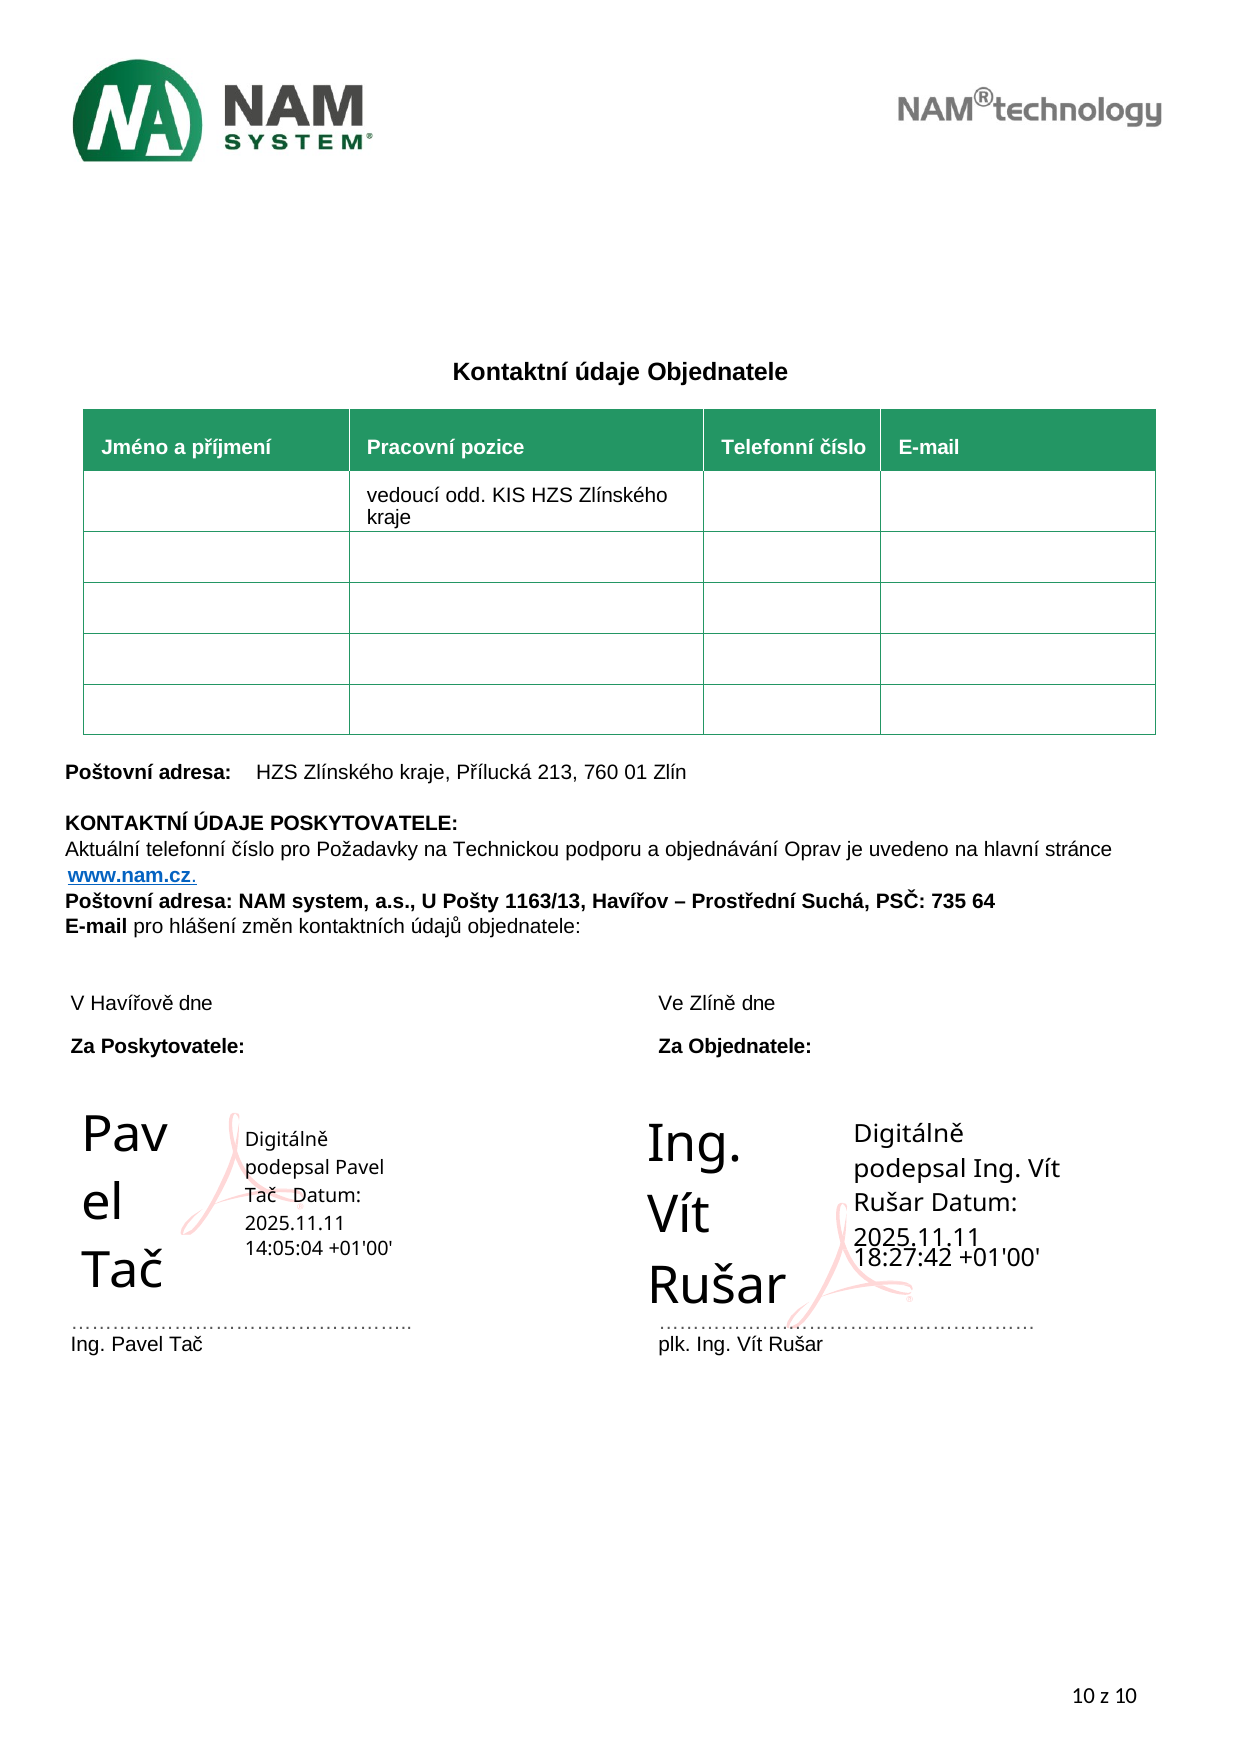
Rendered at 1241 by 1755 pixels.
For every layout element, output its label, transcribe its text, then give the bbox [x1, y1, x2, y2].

table_cell [704, 685, 880, 734]
text Poštovní adresa: NAM system, a.s., U Pošty 1163/13, Havířov – Prostřední Suchá, PSČ: 735 64 E-mail pro hlášení změn kontaktních údajů objednatele: [65, 889, 996, 938]
table_cell [350, 634, 703, 683]
table_cell [881, 634, 1155, 683]
text 18:27:42 +01'00' [853, 1254, 1196, 1269]
text Ing. Vít Rušar [647, 1106, 799, 1319]
table_cell [704, 471, 880, 531]
table_cell [350, 532, 703, 582]
text Aktuální telefonní číslo pro Požadavky na Technickou podporu a objednávání Oprav je uvedeno na hlavní stránce [65, 837, 1196, 861]
table_header E-mail [881, 410, 1155, 471]
table_header Jméno a příjmení [84, 410, 349, 471]
text 14:05:04 +01'00' [244, 1238, 404, 1260]
table_cell [881, 583, 1155, 632]
table_cell [84, 685, 349, 734]
table_cell [84, 583, 349, 632]
subtitle Kontaktní údaje Objednatele [44, 357, 1196, 385]
subtitle www.nam.cz. [68, 863, 1196, 887]
table_cell [350, 685, 703, 734]
text Digitálně podepsal Ing. Vít Rušar Datum: 2025.11.11 [853, 1116, 1068, 1254]
table_cell [84, 532, 349, 582]
text Příloha č. 4 ke smlouvě o poskytování servisních služeb [79, 228, 1171, 262]
subtitle Za Poskytovatele: Za Objednatele: [70, 1034, 1196, 1058]
table_cell [84, 471, 349, 531]
table_cell [84, 634, 349, 683]
text Pavel Tač [81, 1098, 193, 1302]
table_cell [881, 471, 1155, 531]
table_cell vedoucí odd. KIS HZS Zlínského kraje [350, 471, 703, 531]
subtitle KONTAKTNÍ ÚDAJE POSKYTOVATELE: [65, 811, 1196, 835]
text Poštovní adresa: HZS Zlínského kraje, Přílucká 213, 760 01 Zlín [65, 759, 1196, 783]
table_cell [704, 532, 880, 582]
table_cell [704, 583, 880, 632]
text V Havířově dne Ve Zlíně dne [70, 991, 1196, 1015]
table_cell [704, 634, 880, 683]
table_cell [881, 685, 1155, 734]
table_header Telefonní číslo [704, 410, 880, 471]
text Ing. Pavel Tač plk. Ing. Vít Rušar [70, 1332, 1196, 1356]
table_cell [881, 532, 1155, 582]
table_header Pracovní pozice [350, 410, 703, 471]
text ………………………………………….. ……………….……………………………… [70, 1319, 1196, 1332]
text Digitálně podepsal Pavel Tač Datum: 2025.11.11 [244, 1125, 400, 1237]
table_cell [350, 583, 703, 632]
